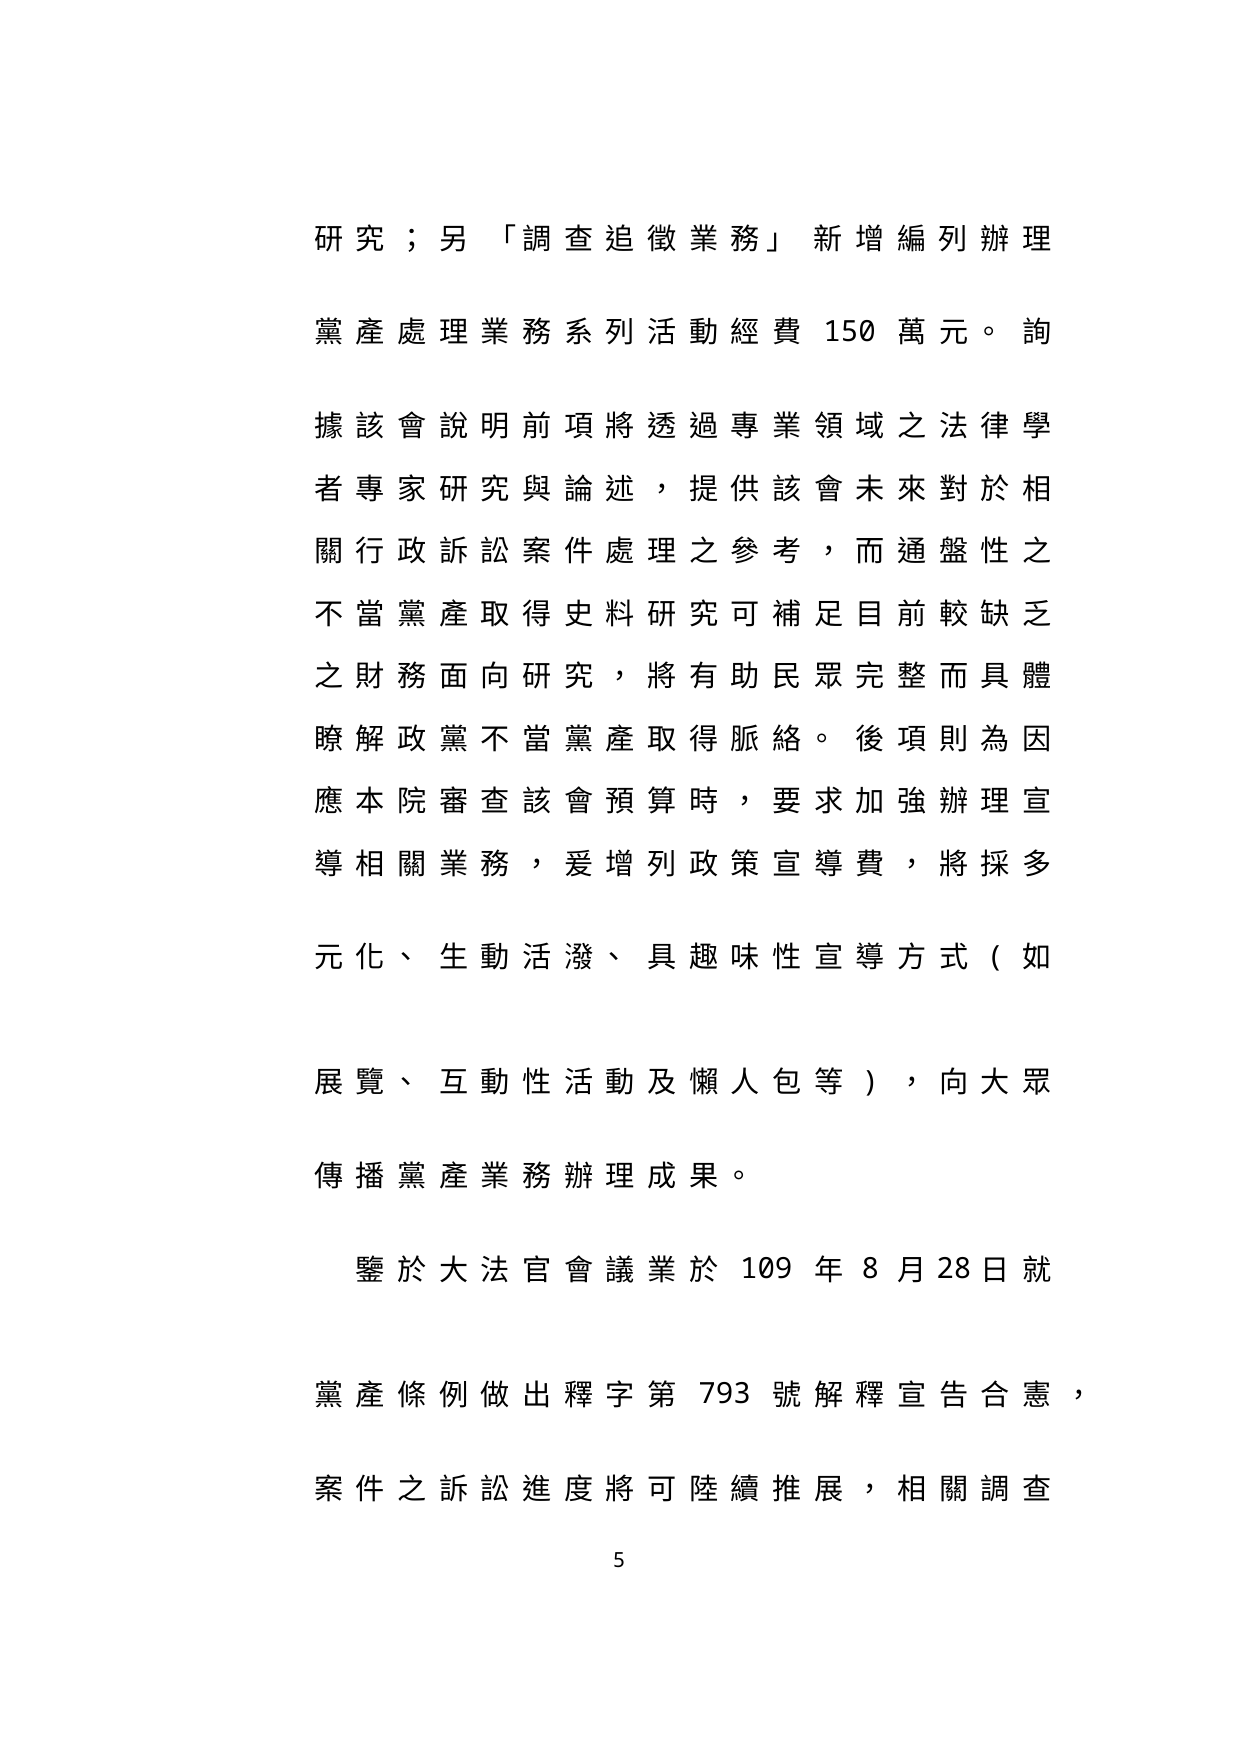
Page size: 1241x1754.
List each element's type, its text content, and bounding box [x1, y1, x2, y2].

text 鑒於大法官會議業於109年8月28日就黨產條例做出釋字第793號解釋宣告合憲，案件之訴訟進度將可陸續推展，相關調查處分作業與聽證程序亦允宜繼續進行；又國內疫情防制措施已自6月起逐步解封，可衡酌現況，妥適推動相關業務進度，俾達成預計工作效益。 [271, 1195, 1058, 1507]
text 研究；另「調查追徵業務」新增編列辦理黨產處理業務系列活動經費150萬元。詢據該會說明前項將透過專業領域之法律學者專家研究與論述，提供該會未來對於相關行政訴訟案件處理之參考，而通盤性之不當黨產取得史料研究可補足目前較缺乏之財務面向研究，將有助民眾完整而具體瞭解政黨不當黨產取得脈絡。後項則為因應本院審查該會預算時，要求加強辦理宣導相關業務，爰增列政策宣導費，將採多元化、生動活潑、具趣味性宣導方式(如展覽、互動性活動及懶人包等)，向大眾傳播黨產業務辦理成果。 [271, 195, 1058, 1195]
